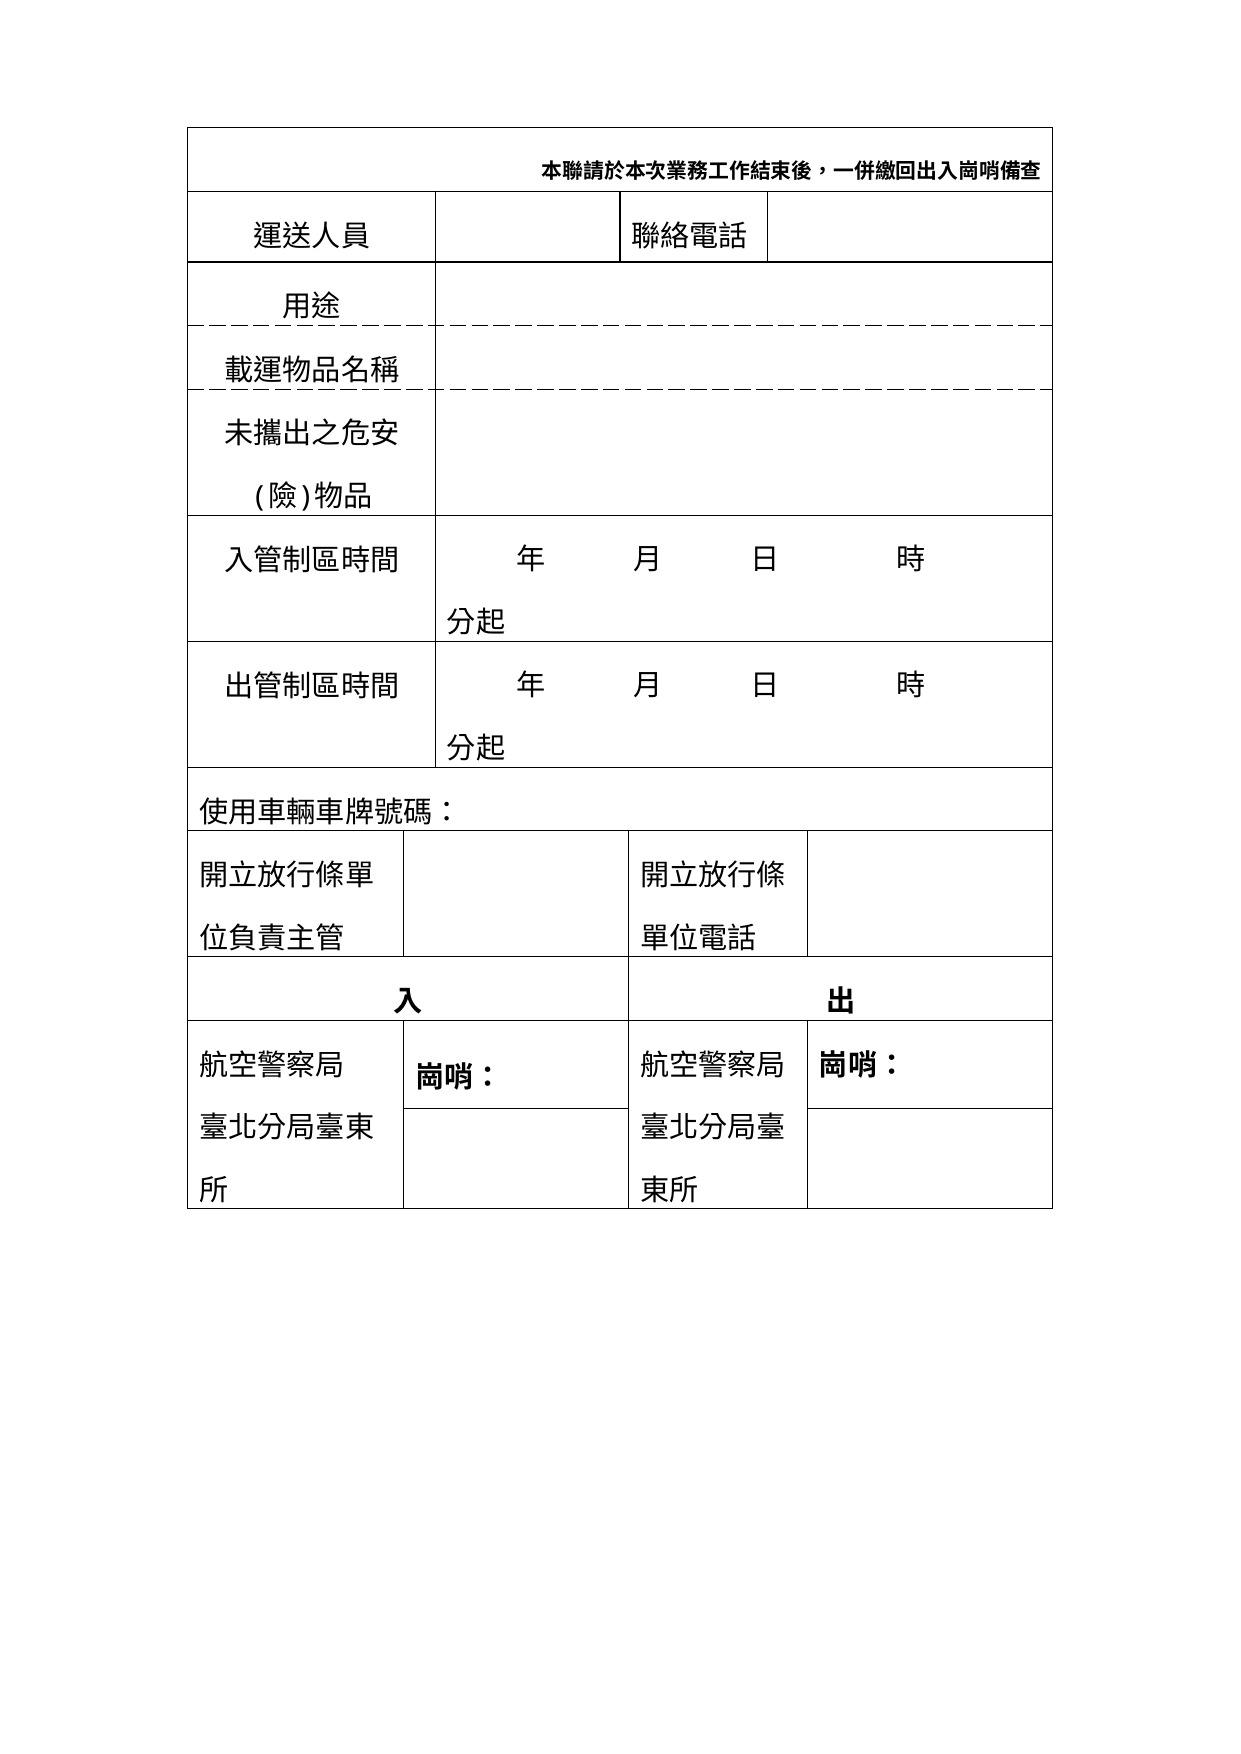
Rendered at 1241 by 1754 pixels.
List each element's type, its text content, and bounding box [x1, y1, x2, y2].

table_cell 出管制區時間 [188, 642, 435, 767]
table_cell [436, 325, 1052, 388]
table_cell 運送人員 [188, 192, 435, 261]
table_cell 年 月 日 時 分起 [436, 642, 1052, 767]
table_cell 未攜出之危安(險)物品 [188, 389, 435, 514]
table_cell 航空警察局 臺北分局臺東所 [188, 1021, 403, 1208]
table_cell 聯絡電話 [621, 192, 767, 261]
table_cell [808, 831, 1052, 956]
table_header 本聯請於本次業務工作結束後，一併繳回出入崗哨備查 [188, 128, 1052, 191]
table_cell [404, 831, 628, 956]
table_cell 崗哨： [404, 1021, 628, 1108]
table_cell [436, 389, 1052, 514]
table_cell 年 月 日 時 分起 [436, 516, 1052, 641]
table_cell [768, 192, 1052, 261]
table_cell 入管制區時間 [188, 516, 435, 641]
table_cell 用途 [188, 263, 435, 325]
table_cell 載運物品名稱 [188, 325, 435, 388]
table_cell 航空警察局臺北分局臺東所 [629, 1021, 807, 1208]
table_cell [808, 1109, 1052, 1208]
table_cell 開立放行條單位電話 [629, 831, 807, 956]
table_cell 出 [629, 957, 1052, 1020]
table_cell 崗哨： [808, 1021, 1052, 1108]
table_cell [436, 263, 1052, 325]
table_cell [436, 192, 619, 261]
table_cell 入 [188, 957, 628, 1020]
table_cell 使用車輛車牌號碼： [188, 768, 1052, 830]
table_cell [404, 1109, 628, 1208]
table_cell 開立放行條單位負責主管 [188, 831, 403, 956]
